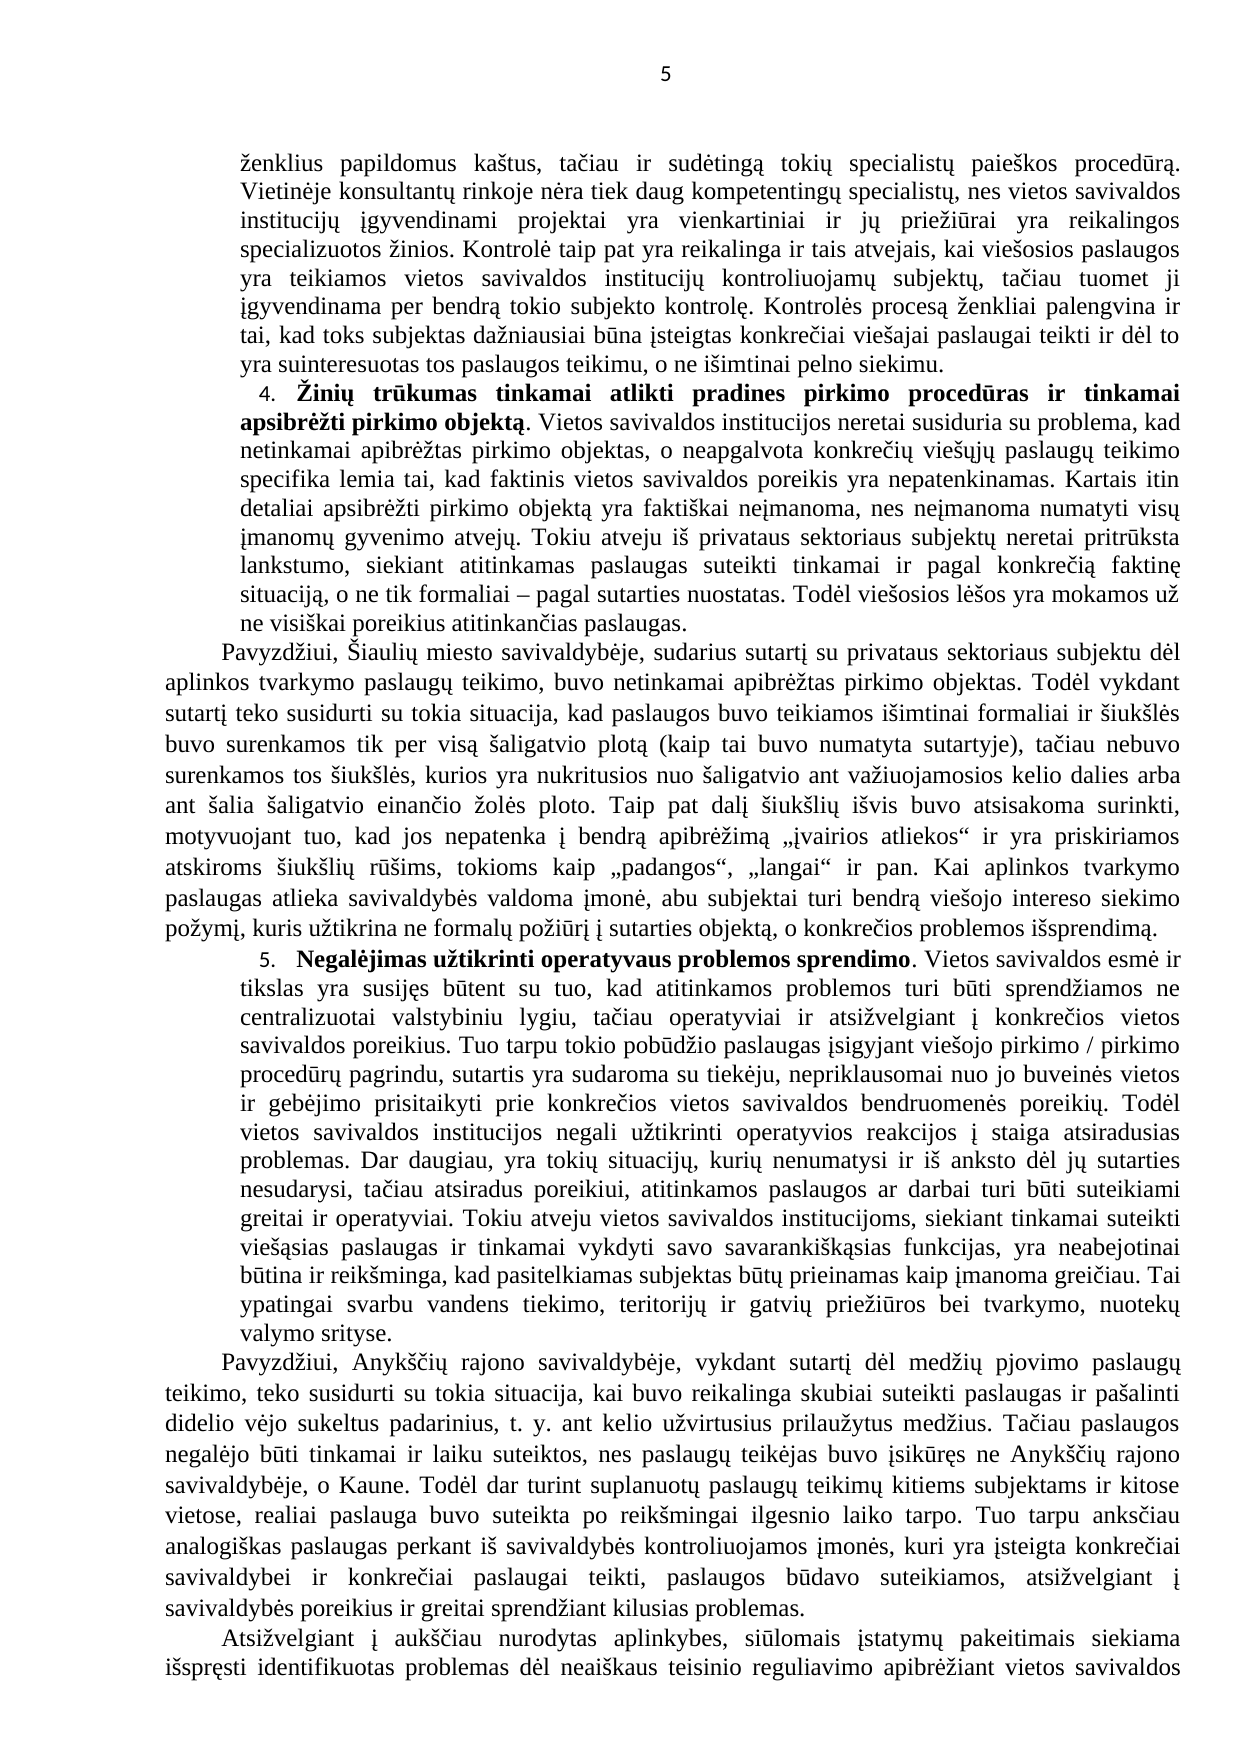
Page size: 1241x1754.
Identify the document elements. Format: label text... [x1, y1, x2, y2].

text Atsižvelgiant į aukščiau nurodytas aplinkybes, siūlomais įstatymų pakeitimais siekiama išspręsti identifikuotas problemas dėl neaiškaus teisinio reguliavimo apibrėžiant vietos savivaldos [165, 1623, 1181, 1681]
text Pavyzdžiui, Anykščių rajono savivaldybėje, vykdant sutartį dėl medžių pjovimo paslaugų teikimo, teko susidurti su tokia situacija, kai buvo reikalinga skubiai suteikti paslaugas ir pašalinti didelio vėjo sukeltus padarinius, t. y. ant kelio užvirtusius prilaužytus medžius. Tačiau paslaugos negalėjo būti tinkamai ir laiku suteiktos, nes paslaugų teikėjas buvo įsikūręs ne Anykščių rajono savivaldybėje, o Kaune. Todėl dar turint suplanuotų paslaugų teikimų kitiems subjektams ir kitose vietose, realiai paslauga buvo suteikta po reikšmingai ilgesnio laiko tarpo. Tuo tarpu anksčiau analogiškas paslaugas perkant iš savivaldybės kontroliuojamos įmonės, kuri yra įsteigta konkrečiai savivaldybei ir konkrečiai paslaugai teikti, paslaugos būdavo suteikiamos, atsižvelgiant į savivaldybės poreikius ir greitai sprendžiant kilusias problemas. [165, 1347, 1181, 1621]
list ženklius papildomus kaštus, tačiau ir sudėtingą tokių specialistų paieškos procedūrą. Vietinėje konsultantų rinkoje nėra tiek daug kompetentingų specialistų, nes vietos savivaldos institucijų įgyvendinami projektai yra vienkartiniai ir jų priežiūrai yra reikalingos specializuotos žinios. Kontrolė taip pat yra reikalinga ir tais atvejais, kai viešosios paslaugos yra teikiamos vietos savivaldos institucijų kontroliuojamų subjektų, tačiau tuomet ji įgyvendinama per bendrą tokio subjekto kontrolę. Kontrolės procesą ženkliai palengvina ir tai, kad toks subjektas dažniausiai būna įsteigtas konkrečiai viešajai paslaugai teikti ir dėl to yra suinteresuotas tos paslaugos teikimu, o ne išimtinai pelno siekimu. [202, 148, 1181, 378]
text Pavyzdžiui, Šiaulių miesto savivaldybėje, sudarius sutartį su privataus sektoriaus subjektu dėl aplinkos tvarkymo paslaugų teikimo, buvo netinkamai apibrėžtas pirkimo objektas. Todėl vykdant sutartį teko susidurti su tokia situacija, kad paslaugos buvo teikiamos išimtinai formaliai ir šiukšlės buvo surenkamos tik per visą šaligatvio plotą (kaip tai buvo numatyta sutartyje), tačiau nebuvo surenkamos tos šiukšlės, kurios yra nukritusios nuo šaligatvio ant važiuojamosios kelio dalies arba ant šalia šaligatvio einančio žolės ploto. Taip pat dalį šiukšlių išvis buvo atsisakoma surinkti, motyvuojant tuo, kad jos nepatenka į bendrą apibrėžimą „įvairios atliekos“ ir yra priskiriamos atskiroms šiukšlių rūšims, tokioms kaip „padangos“, „langai“ ir pan. Kai aplinkos tvarkymo paslaugas atlieka savivaldybės valdoma įmonė, abu subjektai turi bendrą viešojo intereso siekimo požymį, kuris užtikrina ne formalų požiūrį į sutarties objektą, o konkrečios problemos išsprendimą. [165, 637, 1181, 942]
list Žinių trūkumas tinkamai atlikti pradines pirkimo procedūras ir tinkamai apsibrėžti pirkimo objektą. Vietos savivaldos institucijos neretai susiduria su problema, kad netinkamai apibrėžtas pirkimo objektas, o neapgalvota konkrečių viešųjų paslaugų teikimo specifika lemia tai, kad faktinis vietos savivaldos poreikis yra nepatenkinamas. Kartais itin detaliai apsibrėžti pirkimo objektą yra faktiškai neįmanoma, nes neįmanoma numatyti visų įmanomų gyvenimo atvejų. Tokiu atveju iš privataus sektoriaus subjektų neretai pritrūksta lankstumo, siekiant atitinkamas paslaugas suteikti tinkamai ir pagal konkrečią faktinę situaciją, o ne tik formaliai – pagal sutarties nuostatas. Todėl viešosios lėšos yra mokamos už ne visiškai poreikius atitinkančias paslaugas. [202, 378, 1181, 637]
list Negalėjimas užtikrinti operatyvaus problemos sprendimo. Vietos savivaldos esmė ir tikslas yra susijęs būtent su tuo, kad atitinkamos problemos turi būti sprendžiamos ne centralizuotai valstybiniu lygiu, tačiau operatyviai ir atsižvelgiant į konkrečios vietos savivaldos poreikius. Tuo tarpu tokio pobūdžio paslaugas įsigyjant viešojo pirkimo / pirkimo procedūrų pagrindu, sutartis yra sudaroma su tiekėju, nepriklausomai nuo jo buveinės vietos ir gebėjimo prisitaikyti prie konkrečios vietos savivaldos bendruomenės poreikių. Todėl vietos savivaldos institucijos negali užtikrinti operatyvios reakcijos į staiga atsiradusias problemas. Dar daugiau, yra tokių situacijų, kurių nenumatysi ir iš anksto dėl jų sutarties nesudarysi, tačiau atsiradus poreikiui, atitinkamos paslaugos ar darbai turi būti suteikiami greitai ir operatyviai. Tokiu atveju vietos savivaldos institucijoms, siekiant tinkamai suteikti viešąsias paslaugas ir tinkamai vykdyti savo savarankiškąsias funkcijas, yra neabejotinai būtina ir reikšminga, kad pasitelkiamas subjektas būtų prieinamas kaip įmanoma greičiau. Tai ypatingai svarbu vandens tiekimo, teritorijų ir gatvių priežiūros bei tvarkymo, nuotekų valymo srityse. [202, 944, 1181, 1347]
